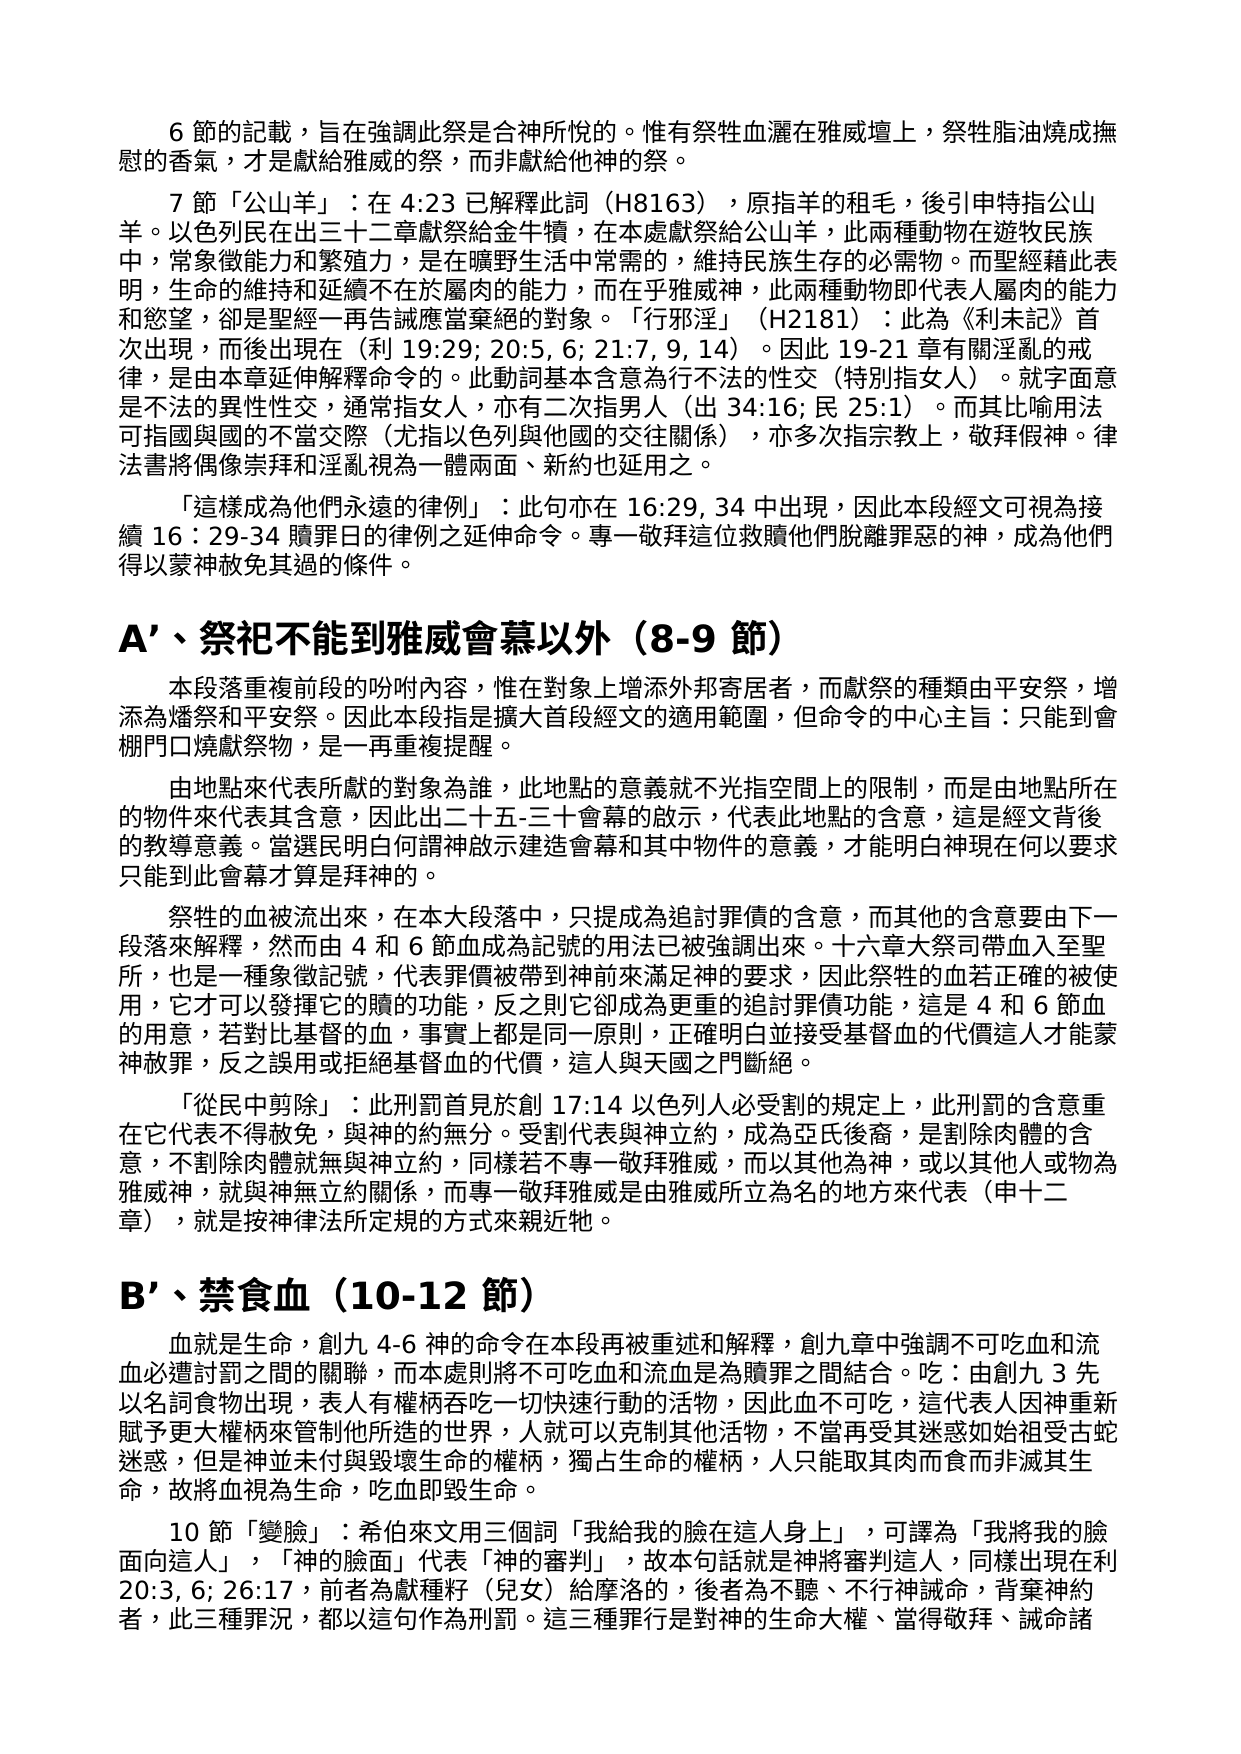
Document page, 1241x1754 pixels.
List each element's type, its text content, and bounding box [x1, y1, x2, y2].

text 本段落重複前段的吩咐內容，惟在對象上增添外邦寄居者，而獻祭的種類由平安祭，增添為燔祭和平安祭。因此本段指是擴大首段經文的適用範圍，但命令的中心主旨：只能到會棚門口燒獻祭物，是一再重複提醒。 [118, 674, 1122, 762]
text 7 節「公山羊」：在 4:23 已解釋此詞（H8163），原指羊的租毛，後引申特指公山羊。以色列民在出三十二章獻祭給金牛犢，在本處獻祭給公山羊，此兩種動物在遊牧民族中，常象徵能力和繁殖力，是在曠野生活中常需的，維持民族生存的必需物。而聖經藉此表明，生命的維持和延續不在於屬肉的能力，而在乎雅威神，此兩種動物即代表人屬肉的能力和慾望，卻是聖經一再告誡應當棄絕的對象。「行邪淫」（H2181）：此為《利未記》首次出現，而後出現在（利 19:29; 20:5, 6; 21:7, 9, 14）。因此 19-21 章有關淫亂的戒律，是由本章延伸解釋命令的。此動詞基本含意為行不法的性交（特別指女人）。就字面意是不法的異性性交，通常指女人，亦有二次指男人（出 34:16; 民 25:1）。而其比喻用法可指國與國的不當交際（尤指以色列與他國的交往關係），亦多次指宗教上，敬拜假神。律法書將偶像崇拜和淫亂視為一體兩面、新約也延用之。 [118, 189, 1122, 481]
subtitle A’、祭祀不能到雅威會慕以外（8-9 節） [118, 618, 1122, 662]
text 6 節的記載，旨在強調此祭是合神所悅的。惟有祭牲血灑在雅威壇上，祭牲脂油燒成撫慰的香氣，才是獻給雅威的祭，而非獻給他神的祭。 [118, 118, 1122, 176]
text 血就是生命，創九 4-6 神的命令在本段再被重述和解釋，創九章中強調不可吃血和流血必遭討罰之間的關聯，而本處則將不可吃血和流血是為贖罪之間結合。吃：由創九 3 先以名詞食物出現，表人有權柄吞吃一切快速行動的活物，因此血不可吃，這代表人因神重新賦予更大權柄來管制他所造的世界，人就可以克制其他活物，不當再受其迷惑如始祖受古蛇迷惑，但是神並未付與毀壞生命的權柄，獨占生命的權柄，人只能取其肉而食而非滅其生命，故將血視為生命，吃血即毀生命。 [118, 1330, 1122, 1505]
text 「從民中剪除」：此刑罰首見於創 17:14 以色列人必受割的規定上，此刑罰的含意重在它代表不得赦免，與神的約無分。受割代表與神立約，成為亞氏後裔，是割除肉體的含意，不割除肉體就無與神立約，同樣若不專一敬拜雅威，而以其他為神，或以其他人或物為雅威神，就與神無立約關係，而專一敬拜雅威是由雅威所立為名的地方來代表（申十二章），就是按神律法所定規的方式來親近牠。 [118, 1091, 1122, 1237]
text 由地點來代表所獻的對象為誰，此地點的意義就不光指空間上的限制，而是由地點所在的物件來代表其含意，因此出二十五-三十會幕的啟示，代表此地點的含意，這是經文背後的教導意義。當選民明白何謂神啟示建造會幕和其中物件的意義，才能明白神現在何以要求只能到此會幕才算是拜神的。 [118, 774, 1122, 891]
text 祭牲的血被流出來，在本大段落中，只提成為追討罪債的含意，而其他的含意要由下一段落來解釋，然而由 4 和 6 節血成為記號的用法已被強調出來。十六章大祭司帶血入至聖所，也是一種象徵記號，代表罪價被帶到神前來滿足神的要求，因此祭牲的血若正確的被使用，它才可以發揮它的贖的功能，反之則它卻成為更重的追討罪債功能，這是 4 和 6 節血的用意，若對比基督的血，事實上都是同一原則，正確明白並接受基督血的代價這人才能蒙神赦罪，反之誤用或拒絕基督血的代價，這人與天國之門斷絕。 [118, 903, 1122, 1078]
subtitle B’、禁食血（10-12 節） [118, 1274, 1122, 1318]
text 「這樣成為他們永遠的律例」：此句亦在 16:29, 34 中出現，因此本段經文可視為接續 16：29-34 贖罪日的律例之延伸命令。專一敬拜這位救贖他們脫離罪惡的神，成為他們得以蒙神赦免其過的條件。 [118, 493, 1122, 581]
text 10 節「變臉」：希伯來文用三個詞「我給我的臉在這人身上」，可譯為「我將我的臉面向這人」，「神的臉面」代表「神的審判」，故本句話就是神將審判這人，同樣出現在利 20:3, 6; 26:17，前者為獻種籽（兒女）給摩洛的，後者為不聽、不行神誡命，背棄神約者，此三種罪況，都以這句作為刑罰。這三種罪行是對神的生命大權、當得敬拜、誡命諸 [118, 1518, 1122, 1634]
